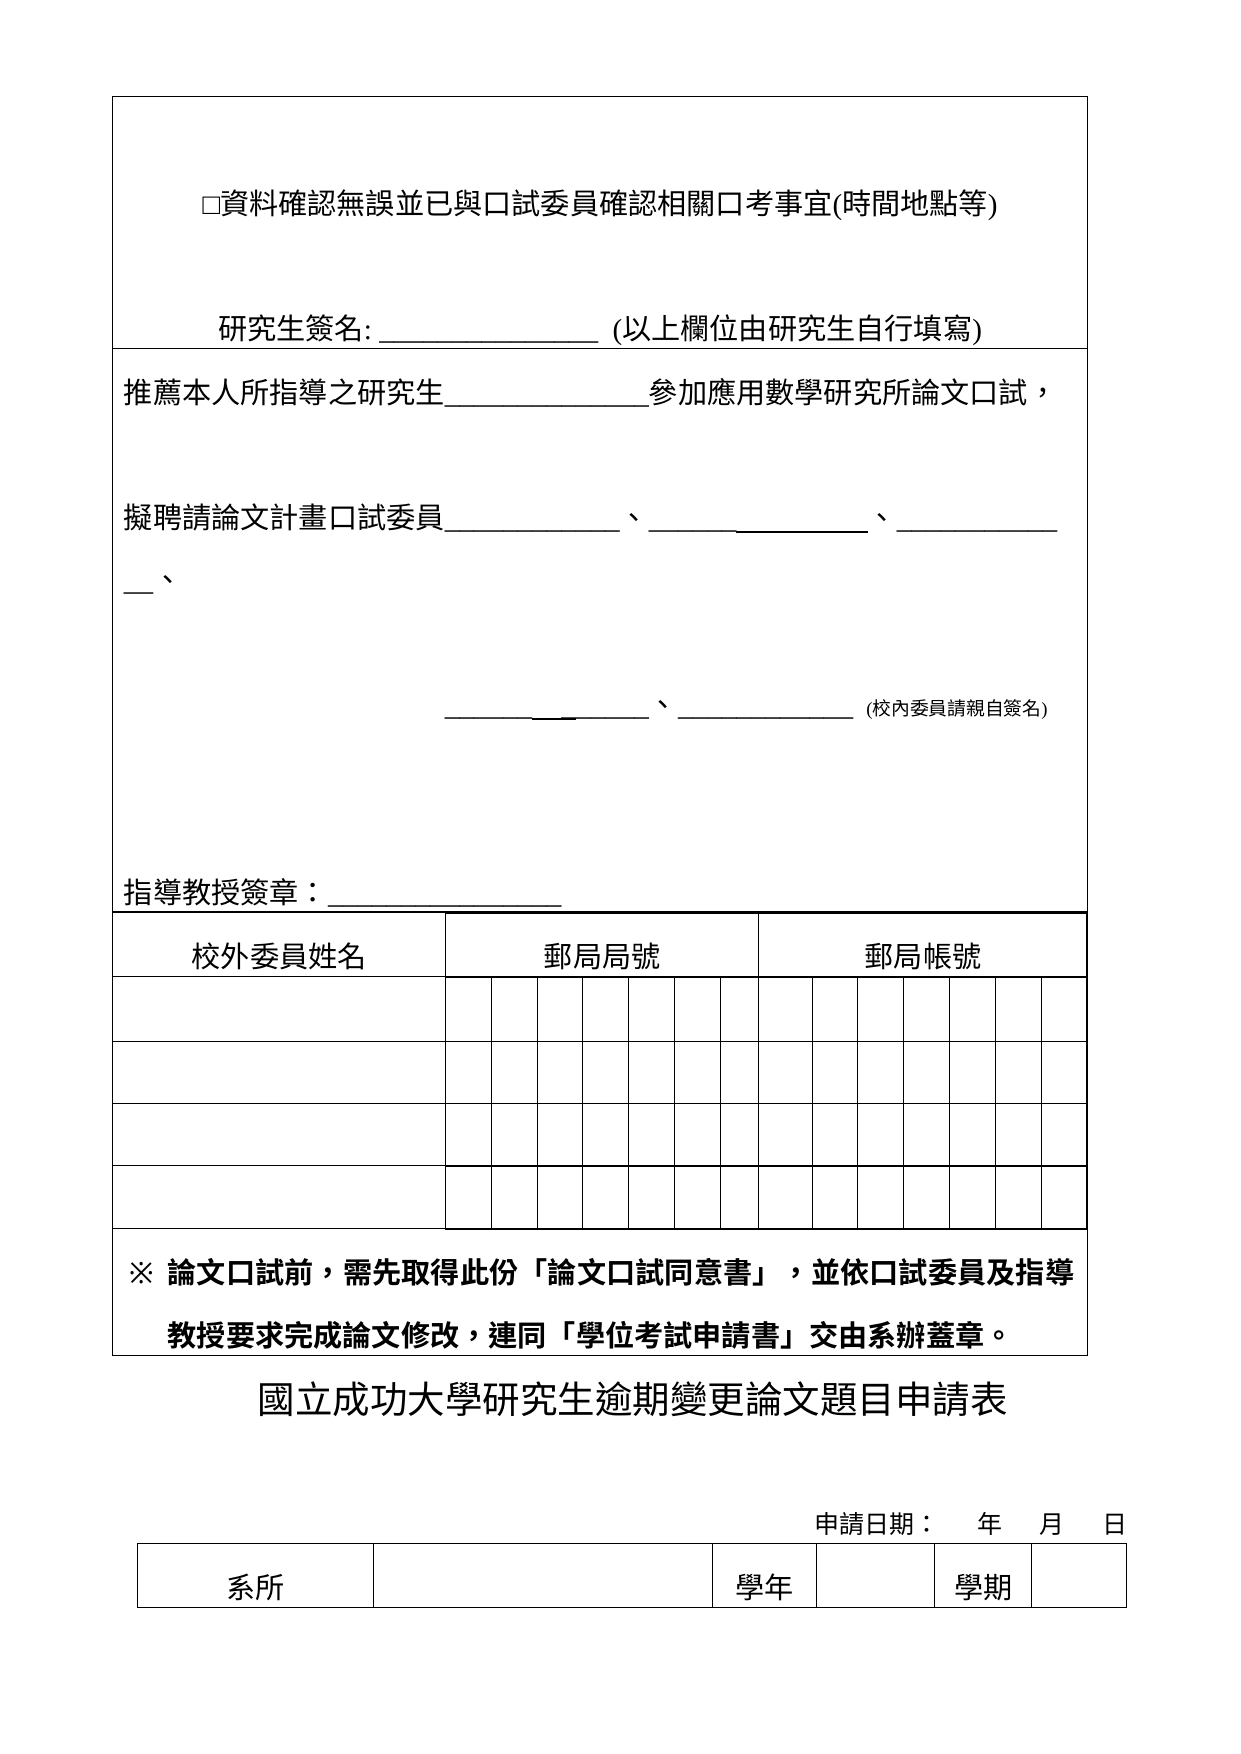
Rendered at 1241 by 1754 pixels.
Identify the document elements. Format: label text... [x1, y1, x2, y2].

table_cell [950, 978, 995, 1041]
table_cell [675, 1104, 720, 1165]
table_cell [538, 978, 582, 1041]
table_cell [950, 1042, 995, 1103]
table_cell [759, 1042, 812, 1103]
table_header [817, 1544, 934, 1607]
table_cell [446, 978, 491, 1041]
table_cell [675, 1042, 720, 1103]
table_cell 郵局局號 [446, 914, 758, 976]
table_cell [813, 978, 857, 1041]
text 國立成功大學研究生逾期變更論文題目申請表 [112, 1356, 1152, 1418]
table_header 學期 [935, 1544, 1031, 1607]
table_cell [813, 1167, 857, 1227]
table_cell 推薦本人所指導之研究生______________參加應用數學研究所論文口試， 擬聘請論文計畫口試委員____________、______ 、_____________、 ______ ______、____________ (校內委員請親自簽名) 指導教授簽章：________________ [113, 349, 1087, 911]
table_cell [113, 1104, 445, 1165]
table_cell [858, 978, 903, 1041]
table_cell [538, 1167, 582, 1227]
table_cell [492, 1042, 537, 1103]
table_cell [113, 1166, 445, 1227]
table_header 學年 [713, 1544, 816, 1607]
table_cell [721, 978, 758, 1041]
table_cell [629, 1042, 674, 1103]
table_cell [583, 978, 628, 1041]
table_cell [629, 1167, 674, 1227]
table_cell [675, 978, 720, 1041]
table_cell [721, 1167, 758, 1227]
table_cell [583, 1042, 628, 1103]
table_cell [113, 977, 445, 1041]
table_cell 校外委員姓名 [113, 913, 445, 976]
table_cell [858, 1042, 903, 1103]
table_cell [583, 1167, 628, 1227]
table_cell [1042, 1104, 1086, 1165]
table_header 系所 [138, 1544, 373, 1607]
table_cell [858, 1167, 903, 1227]
table_cell [538, 1042, 582, 1103]
table_cell [813, 1104, 857, 1165]
table_cell [1042, 1167, 1086, 1227]
table_cell [996, 1104, 1041, 1165]
table_cell [813, 1042, 857, 1103]
table_cell □資料確認無誤並已與口試委員確認相關口考事宜(時間地點等) 研究生簽名: _______________ (以上欄位由研究生自行填寫) [113, 97, 1087, 348]
table_cell [538, 1104, 582, 1165]
table_cell [492, 978, 537, 1041]
table_cell [629, 978, 674, 1041]
table_cell [113, 1042, 445, 1103]
table_header [1032, 1544, 1126, 1607]
table_cell [759, 1104, 812, 1165]
table_cell [675, 1167, 720, 1227]
table_cell [629, 1104, 674, 1165]
table_cell [904, 1167, 949, 1227]
table_cell [759, 978, 812, 1041]
table_cell [950, 1104, 995, 1165]
table_cell [583, 1104, 628, 1165]
table_cell [1042, 978, 1086, 1041]
table_cell [492, 1104, 537, 1165]
table_cell [950, 1167, 995, 1227]
table_header [374, 1544, 712, 1607]
table_cell [721, 1104, 758, 1165]
table_cell [996, 1042, 1041, 1103]
text 申請日期： 年 月 日 [112, 1481, 1127, 1543]
table_cell [446, 1104, 491, 1165]
table_cell [996, 978, 1041, 1041]
table_cell 郵局帳號 [759, 914, 1086, 976]
table_cell [759, 1167, 812, 1227]
table_cell [996, 1167, 1041, 1227]
table_cell [446, 1042, 491, 1103]
table_cell [904, 978, 949, 1041]
table_cell [1042, 1042, 1086, 1103]
table_cell [446, 1167, 491, 1227]
table_cell 論文口試前，需先取得此份「論文口試同意書」，並依口試委員及指導教授要求完成論文修改，連同「學位考試申請書」交由系辦蓋章。 [113, 1229, 1087, 1354]
table_cell [721, 1042, 758, 1103]
table_cell [904, 1042, 949, 1103]
table_cell [904, 1104, 949, 1165]
table_cell [492, 1167, 537, 1227]
table_cell [858, 1104, 903, 1165]
